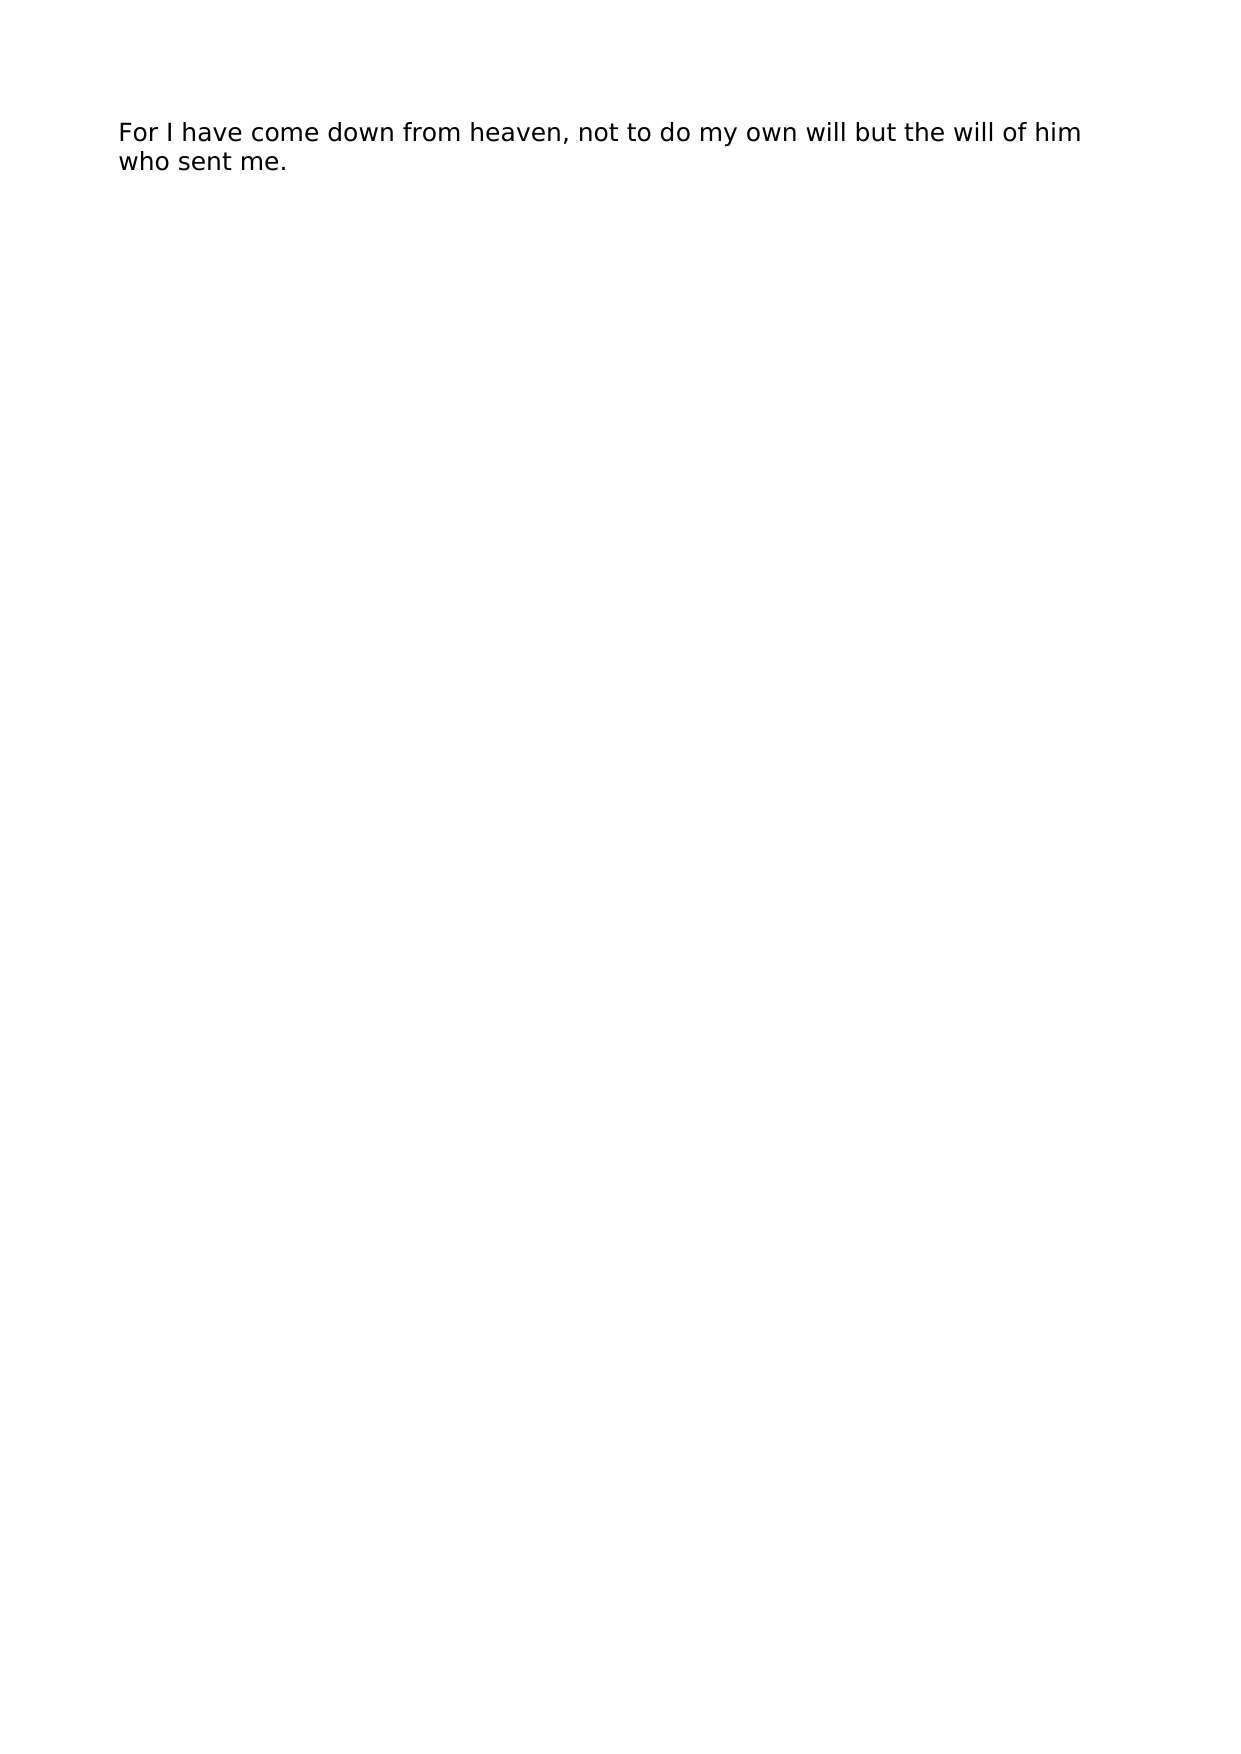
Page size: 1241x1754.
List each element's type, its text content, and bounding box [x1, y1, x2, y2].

text For I have come down from heaven, not to do my own will but the will of him who sent me. [118, 118, 1122, 176]
